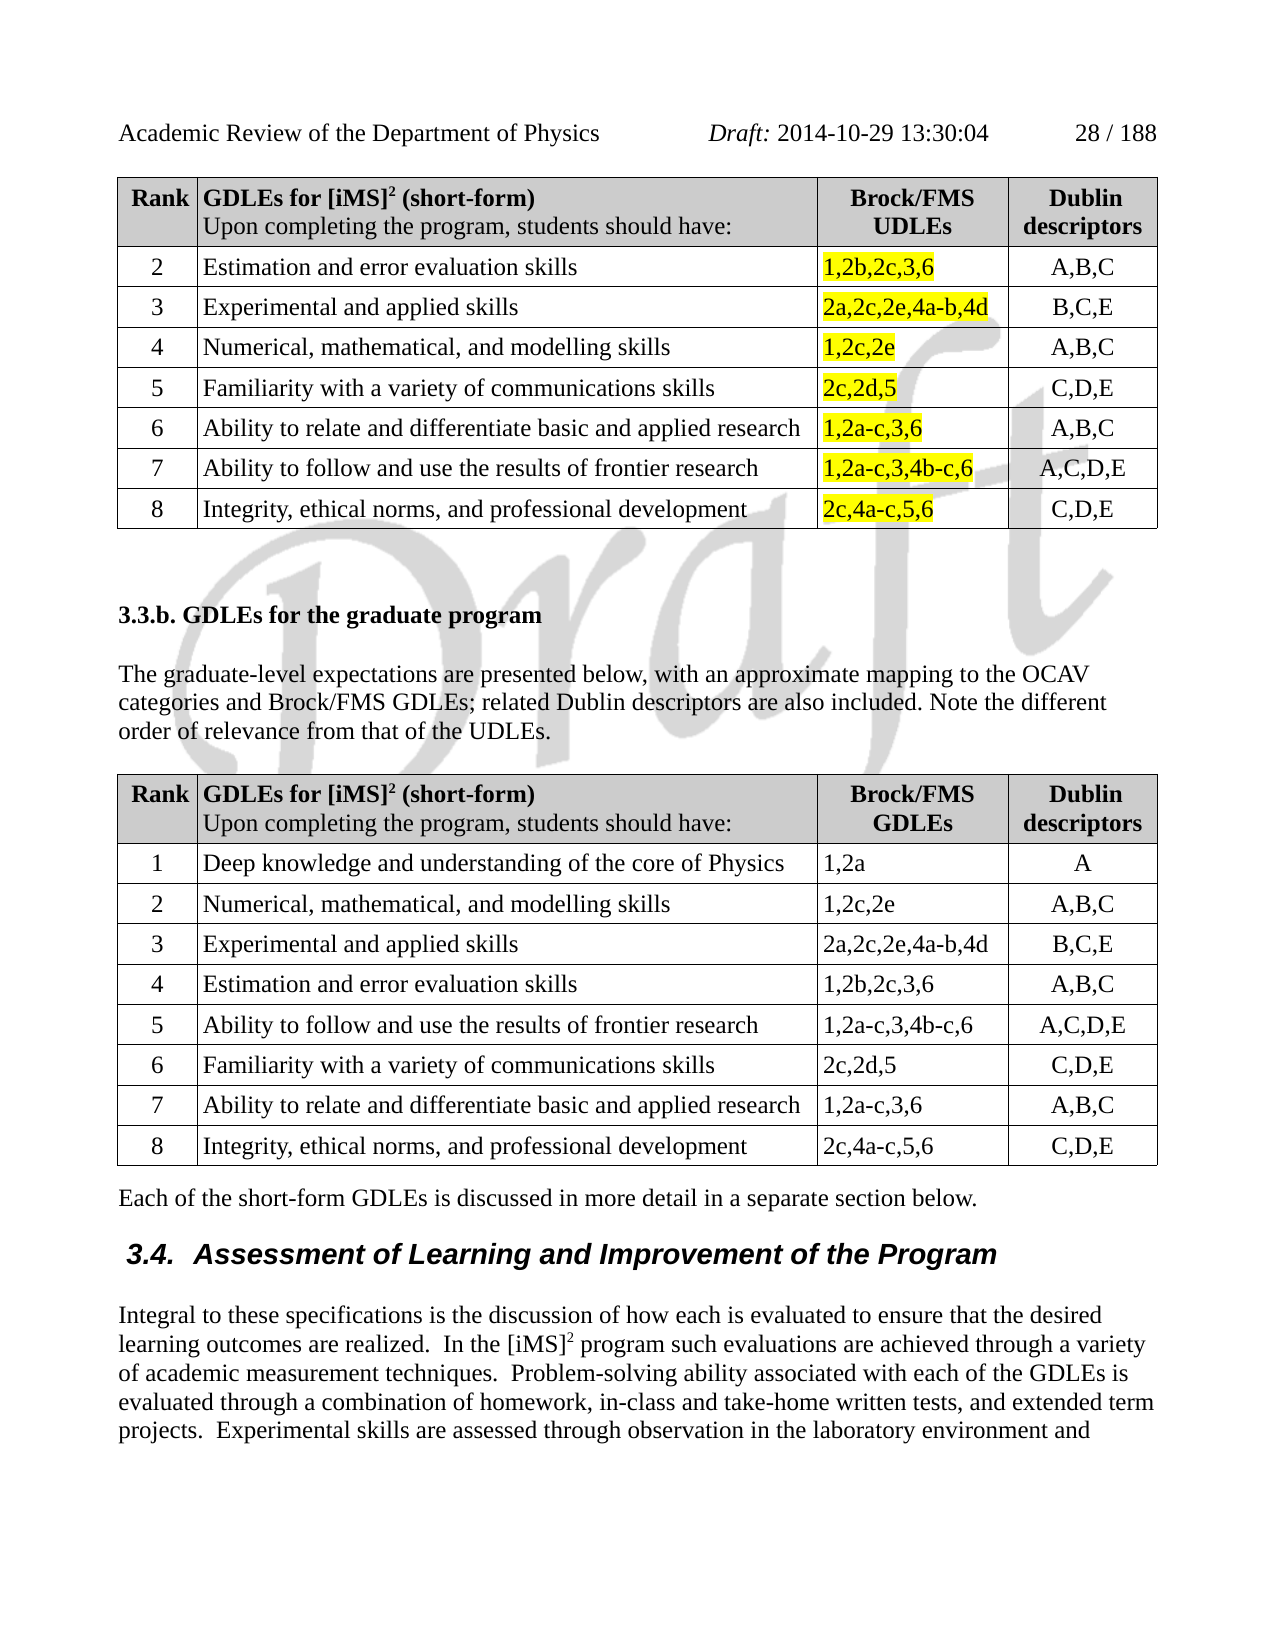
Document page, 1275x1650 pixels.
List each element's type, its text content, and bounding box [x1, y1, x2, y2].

table_cell A,C,D,E [1009, 449, 1157, 488]
table_cell 2c,2d,5 [818, 1045, 1008, 1084]
table_cell 5 [118, 1005, 197, 1044]
table_cell B,C,E [1009, 924, 1157, 964]
table_cell 1 [118, 844, 197, 883]
table_cell 3 [118, 924, 197, 964]
table_cell 5 [118, 368, 197, 407]
table_cell Ability to follow and use the results of frontier research [198, 1005, 817, 1044]
table_header Dublin descriptors [1009, 178, 1157, 246]
table_cell 4 [118, 328, 197, 367]
table_cell 1,2a-c,3,6 [818, 408, 1008, 447]
table_cell Numerical, mathematical, and modelling skills [198, 884, 817, 923]
table_cell C,D,E [1009, 489, 1157, 528]
text The graduate-level expectations are presented below, with an approximate mapping to the OCAV categories and Brock/FMS GDLEs; related Dublin descriptors are also included. Note the different order of relevance from that of the UDLEs. [118, 659, 1157, 745]
table_cell 2c,4a-c,5,6 [818, 1126, 1008, 1165]
picture [118, 745, 1157, 774]
table_cell 6 [118, 1045, 197, 1084]
table_cell 7 [118, 1086, 197, 1125]
table_cell 1,2c,2e [818, 328, 1008, 367]
picture [118, 628, 1157, 659]
table_cell Integrity, ethical norms, and professional development [198, 489, 817, 528]
picture [118, 1270, 1157, 1301]
picture [118, 529, 1157, 600]
picture [118, 1444, 1157, 1532]
table_cell A,B,C [1009, 247, 1157, 286]
table_cell B,C,E [1009, 287, 1157, 327]
table_cell Deep knowledge and understanding of the core of Physics [198, 844, 817, 883]
subtitle Assessment of Learning and Improvement of the Program [118, 1237, 1157, 1270]
table_cell Estimation and error evaluation skills [198, 965, 817, 1004]
table_cell 2a,2c,2e,4a-b,4d [818, 287, 1008, 327]
table_cell Experimental and applied skills [198, 287, 817, 327]
table_cell A [1009, 844, 1157, 883]
picture [118, 118, 1157, 177]
table_cell Familiarity with a variety of communications skills [198, 368, 817, 407]
picture [118, 1212, 1157, 1237]
table_cell 4 [118, 965, 197, 1004]
table_cell A,B,C [1009, 408, 1157, 447]
table_cell C,D,E [1009, 368, 1157, 407]
table_cell 8 [118, 489, 197, 528]
table_cell 1,2b,2c,3,6 [818, 247, 1008, 286]
picture [118, 1166, 1157, 1183]
table_cell A,C,D,E [1009, 1005, 1157, 1044]
table_cell 1,2a-c,3,4b-c,6 [818, 449, 1008, 488]
table_cell Ability to relate and differentiate basic and applied research [198, 408, 817, 447]
table_cell 2c,2d,5 [818, 368, 1008, 407]
table_cell 2 [118, 884, 197, 923]
table_cell 2c,4a-c,5,6 [818, 489, 1008, 528]
table_cell Experimental and applied skills [198, 924, 817, 964]
table_cell C,D,E [1009, 1045, 1157, 1084]
table_cell 1,2a-c,3,4b-c,6 [818, 1005, 1008, 1044]
table_cell 7 [118, 449, 197, 488]
table_cell A,B,C [1009, 1086, 1157, 1125]
table_cell 3 [118, 287, 197, 327]
table_cell Integrity, ethical norms, and professional development [198, 1126, 817, 1165]
subtitle GDLEs for the graduate program [118, 600, 1157, 628]
table_cell 2a,2c,2e,4a-b,4d [818, 924, 1008, 964]
table_header GDLEs for [iMS]2 (short-form) Upon completing the program, students should have: [198, 775, 817, 843]
table_cell Estimation and error evaluation skills [198, 247, 817, 286]
table_header Brock/FMS UDLEs [818, 178, 1008, 246]
table_cell 1,2a-c,3,6 [818, 1086, 1008, 1125]
table_cell 6 [118, 408, 197, 447]
table_header Rank [118, 178, 197, 246]
table_header GDLEs for [iMS]2 (short-form) Upon completing the program, students should have: [198, 178, 817, 246]
table_cell C,D,E [1009, 1126, 1157, 1165]
table_cell 8 [118, 1126, 197, 1165]
table_cell A,B,C [1009, 965, 1157, 1004]
table_cell 1,2a [818, 844, 1008, 883]
table_cell Numerical, mathematical, and modelling skills [198, 328, 817, 367]
table_cell 1,2b,2c,3,6 [818, 965, 1008, 1004]
table_header Rank [118, 775, 197, 843]
table_cell Ability to follow and use the results of frontier research [198, 449, 817, 488]
table_cell 1,2c,2e [818, 884, 1008, 923]
text Integral to these specifications is the discussion of how each is evaluated to ensure that the desired learning outcomes are realized. In the [iMS]2 program such evaluations are achieved through a variety of academic measurement techniques. Problem-solving ability associated with each of the GDLEs is evaluated through a combination of homework, in-class and take-home written tests, and extended term projects. Experimental skills are assessed through observation in the laboratory environment and [118, 1301, 1157, 1444]
table_header Brock/FMS GDLEs [818, 775, 1008, 843]
table_header Dublin descriptors [1009, 775, 1157, 843]
table_cell 2 [118, 247, 197, 286]
table_cell Familiarity with a variety of communications skills [198, 1045, 817, 1084]
table_cell A,B,C [1009, 328, 1157, 367]
text Each of the short-form GDLEs is discussed in more detail in a separate section below. [118, 1183, 1157, 1212]
table_cell Ability to relate and differentiate basic and applied research [198, 1086, 817, 1125]
table_cell A,B,C [1009, 884, 1157, 923]
